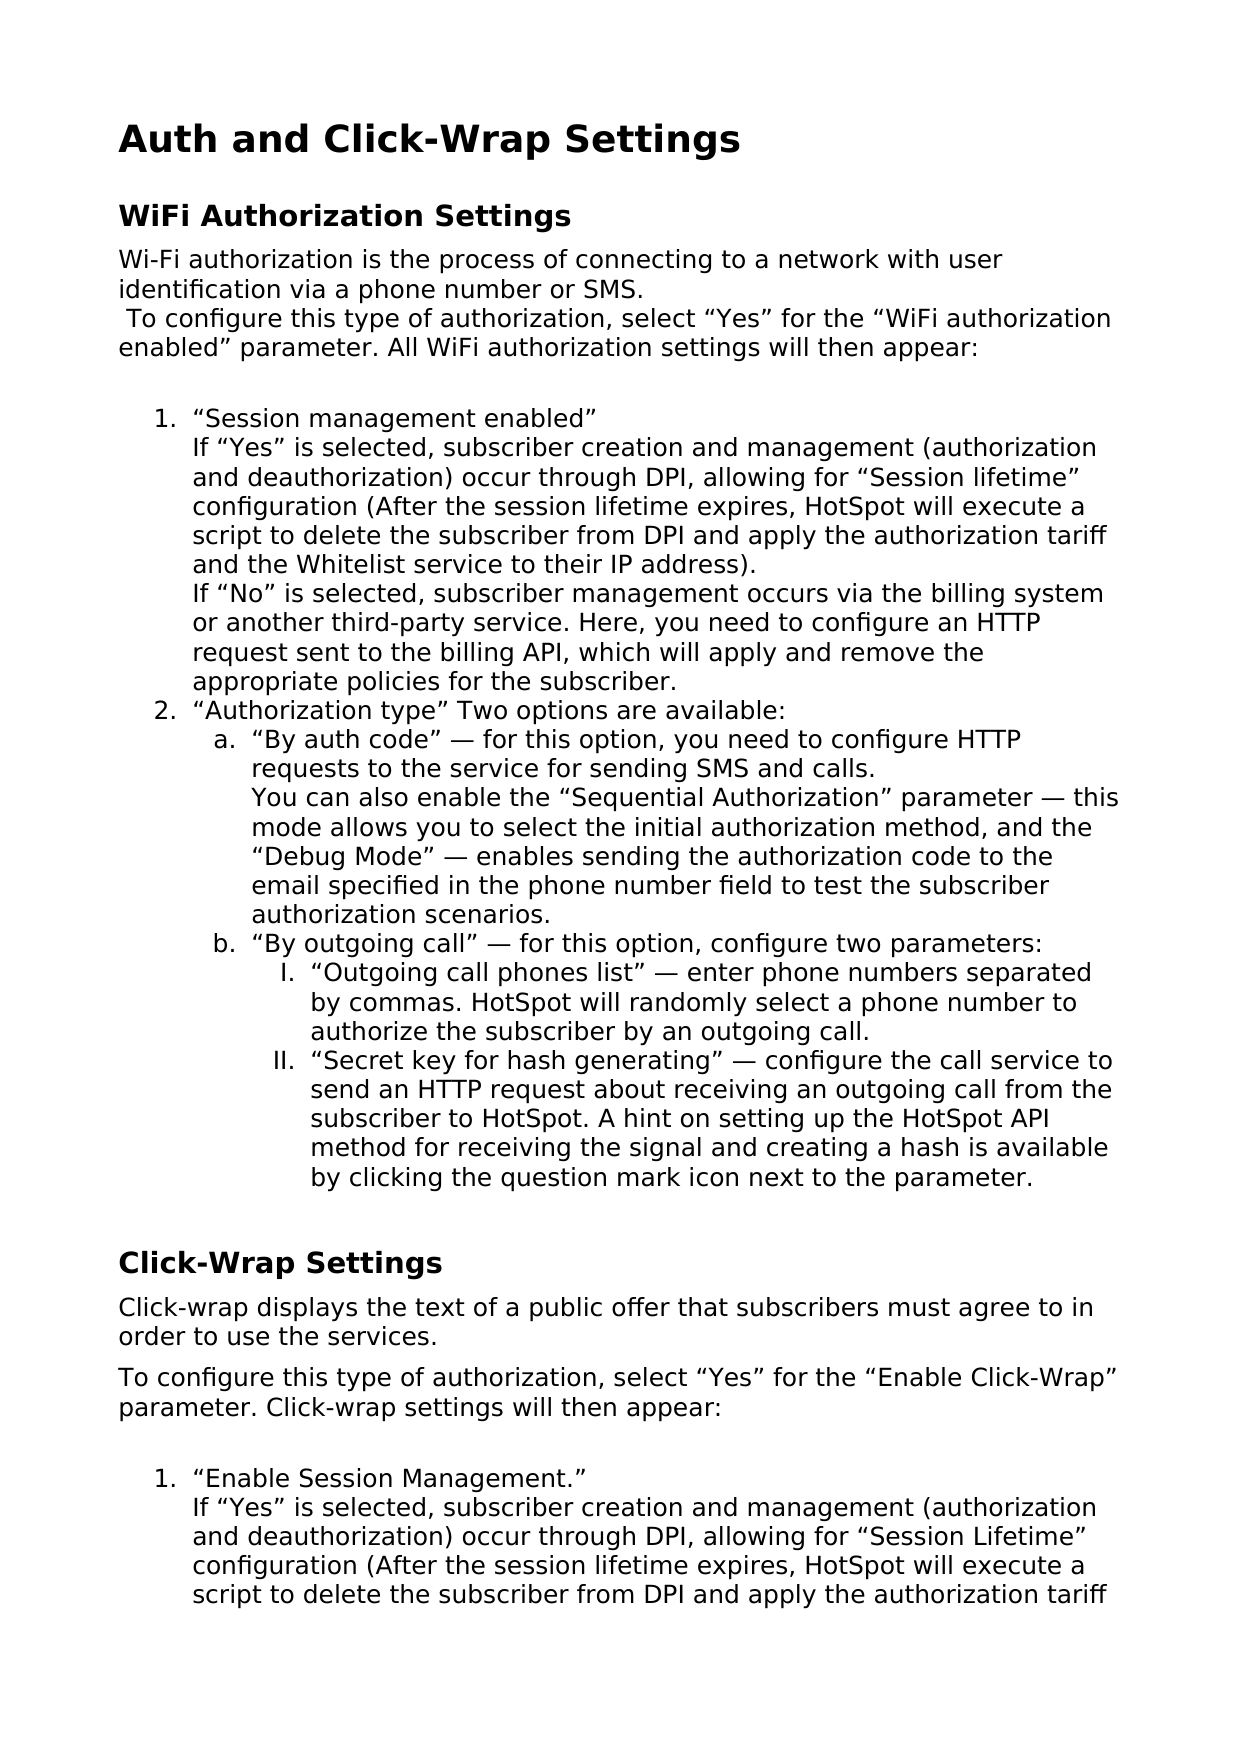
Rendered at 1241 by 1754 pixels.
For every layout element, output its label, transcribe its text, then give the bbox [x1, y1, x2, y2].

list “Enable Session Management.” If “Yes” is selected, subscriber creation and management (authorization and deauthorization) occur through DPI, allowing for “Session Lifetime” configuration (After the session lifetime expires, HotSpot will execute a script to delete the subscriber from DPI and apply the authorization tariff [177, 1464, 1122, 1610]
list “By auth code” — for this option, you need to configure HTTP requests to the service for sending SMS and calls. You can also enable the “Sequential Authorization” parameter — this mode allows you to select the initial authorization method, and the “Debug Mode” — enables sending the authorization code to the email specified in the phone number field to test the subscriber authorization scenarios. [236, 725, 1122, 929]
subtitle WiFi Authorization Settings [118, 199, 1122, 233]
text To configure this type of authorization, select “Yes” for the “Enable Click-Wrap” parameter. Click-wrap settings will then appear: [118, 1364, 1122, 1422]
subtitle Auth and Click-Wrap Settings [118, 118, 1122, 162]
text Click-wrap displays the text of a public offer that subscribers must agree to in order to use the services. [118, 1293, 1122, 1351]
list “Secret key for hash generating” — configure the call service to send an HTTP request about receiving an outgoing call from the subscriber to HotSpot. A hint on setting up the HotSpot API method for receiving the signal and creating a hash is available by clicking the question mark icon next to the parameter. [295, 1046, 1122, 1192]
list “Authorization type” Two options are available: [177, 696, 1122, 725]
text Wi-Fi authorization is the process of connecting to a network with user identification via a phone number or SMS. To configure this type of authorization, select “Yes” for the “WiFi authorization enabled” parameter. All WiFi authorization settings will then appear: [118, 246, 1122, 362]
subtitle Click-Wrap Settings [118, 1246, 1122, 1280]
list “Session management enabled” If “Yes” is selected, subscriber creation and management (authorization and deauthorization) occur through DPI, allowing for “Session lifetime” configuration (After the session lifetime expires, HotSpot will execute a script to delete the subscriber from DPI and apply the authorization tariff and the Whitelist service to their IP address). If “No” is selected, subscriber management occurs via the billing system or another third-party service. Here, you need to configure an HTTP request sent to the billing API, which will apply and remove the appropriate policies for the subscriber. [177, 404, 1122, 696]
list “By outgoing call” — for this option, configure two parameters: [236, 929, 1122, 958]
list “Outgoing call phones list” — enter phone numbers separated by commas. HotSpot will randomly select a phone number to authorize the subscriber by an outgoing call. [295, 958, 1122, 1046]
